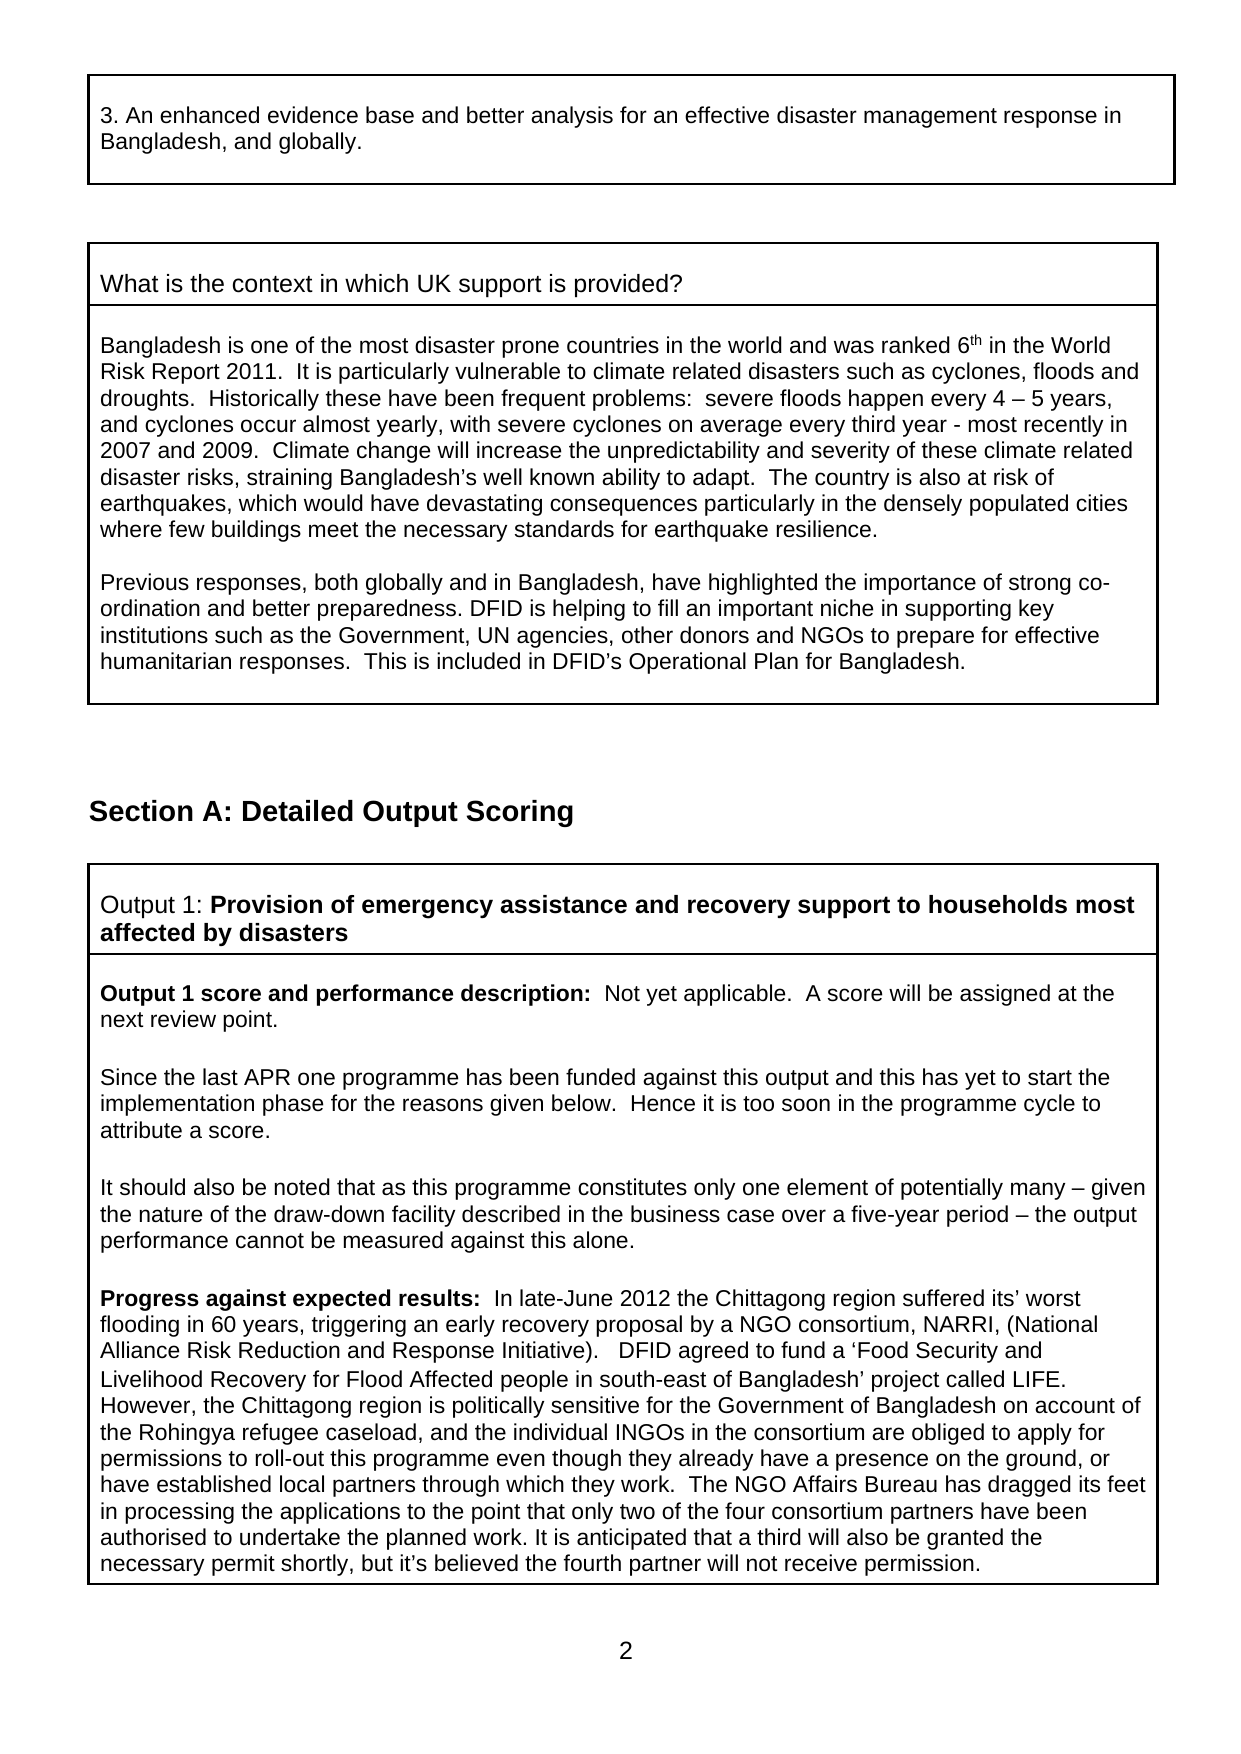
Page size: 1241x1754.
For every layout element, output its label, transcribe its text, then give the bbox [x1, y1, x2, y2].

subtitle Section A: Detailed Output Scoring [89, 794, 1152, 828]
table_cell Output 1 score and performance description: Not yet applicable. A score will be assigned at the next review point. [90, 955, 1156, 1039]
table_cell As the fund is established to respond to urgent disaster needs we cannot predict the exact numbers of people to be assisted so the scale of need is not predictable. UK support will focus on the following results areas: Lives and livelihoods saved, and recovery and disaster preparedness enhanced through: A faster, more flexible model for response based on better preparation by key organisations including Government, donors, NGOS, UN organisations etc. Easier access to remote, inaccessible areas 2. A more effective response, including a specific focus on: Long term disaster preparedness and recovery including factoring in risks from climate change Accountability to those affected by the disaster - especially the most vulnerable - women and girls, the elderly, sick and disabled, and socially excluded communities and individuals More efficient funding channels (speed, quality, capacity) Nutrition Ensuring high quality support (e.g. meeting internationally agreed ‘Sphere’ standards) 3. An enhanced evidence base and better analysis for an effective disaster management response in Bangladesh, and globally. [90, 76, 1173, 183]
table_header What is the context in which UK support is provided? [90, 244, 1156, 304]
table_cell Since the last APR one programme has been funded against this output and this has yet to start the implementation phase for the reasons given below. Hence it is too soon in the programme cycle to attribute a score. It should also be noted that as this programme constitutes only one element of potentially many – given the nature of the draw-down facility described in the business case over a five-year period – the output performance cannot be measured against this alone. Progress against expected results: In late-June 2012 the Chittagong region suffered its’ worst flooding in 60 years, triggering an early recovery proposal by a NGO consortium, NARRI, (National Alliance Risk Reduction and Response Initiative). DFID agreed to fund a ‘Food Security and Livelihood Recovery for Flood Affected people in south-east of Bangladesh’ project called LIFE. However, the Chittagong region is politically sensitive for the Government of Bangladesh on account of the Rohingya refugee caseload, and the individual INGOs in the consortium are obliged to apply for permissions to roll-out this programme even though they already have a presence on the ground, or have established local partners through which they work. The NGO Affairs Bureau has dragged its feet in processing the applications to the point that only two of the four consortium partners have been authorised to undertake the planned work. It is anticipated that a third will also be granted the necessary permit shortly, but it’s believed the fourth partner will not receive permission. [90, 1039, 1156, 1583]
table_cell Bangladesh is one of the most disaster prone countries in the world and was ranked 6th in the World Risk Report 2011. It is particularly vulnerable to climate related disasters such as cyclones, floods and droughts. Historically these have been frequent problems: severe floods happen every 4 – 5 years, and cyclones occur almost yearly, with severe cyclones on average every third year - most recently in 2007 and 2009. Climate change will increase the unpredictability and severity of these climate related disaster risks, straining Bangladesh’s well known ability to adapt. The country is also at risk of earthquakes, which would have devastating consequences particularly in the densely populated cities where few buildings meet the necessary standards for earthquake resilience. Previous responses, both globally and in Bangladesh, have highlighted the importance of strong co-ordination and better preparedness. DFID is helping to fill an important niche in supporting key institutions such as the Government, UN agencies, other donors and NGOs to prepare for effective humanitarian responses. This is included in DFID’s Operational Plan for Bangladesh. [90, 306, 1156, 703]
table_header Output 1: Provision of emergency assistance and recovery support to households most affected by disasters [90, 865, 1156, 953]
